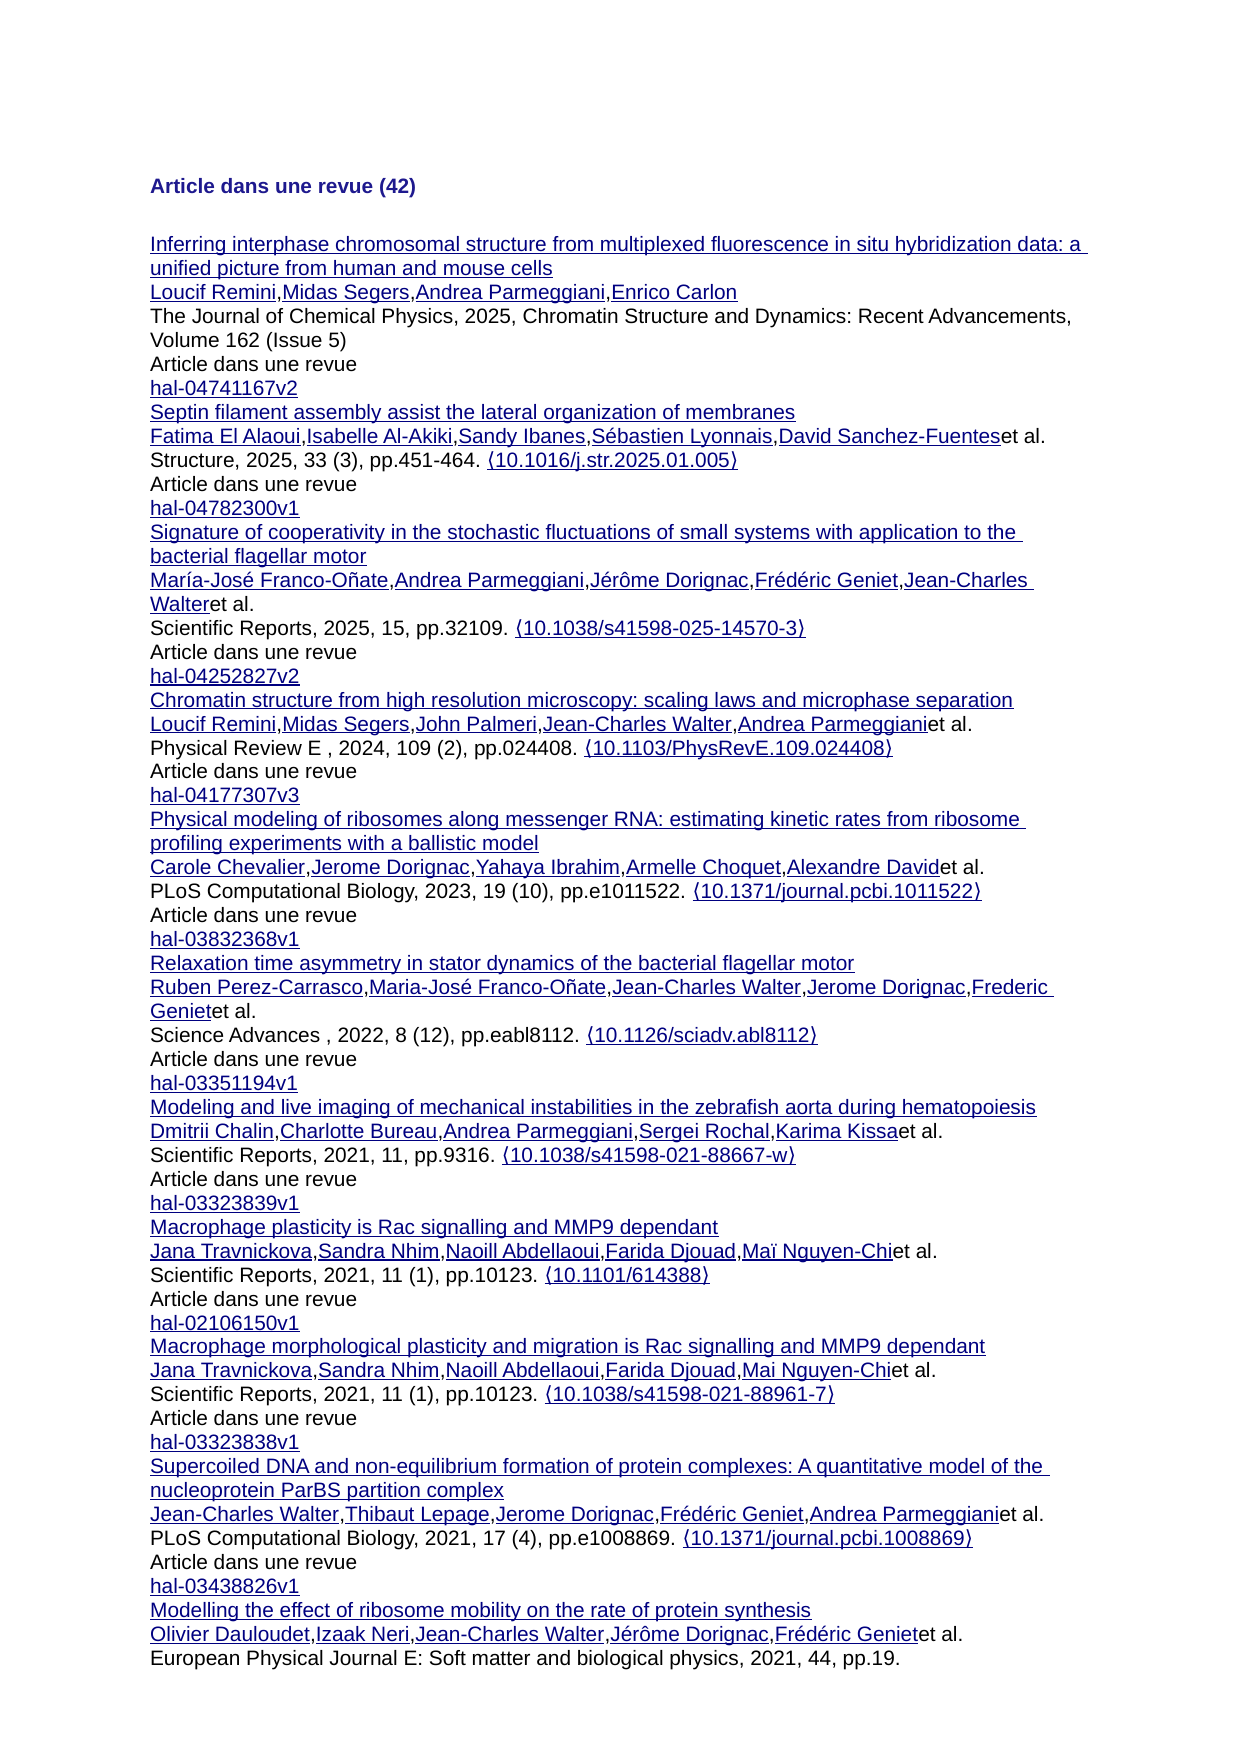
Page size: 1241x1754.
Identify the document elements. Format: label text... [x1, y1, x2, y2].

table_cell Macrophage plasticity is Rac signalling and MMP9 dependant Jana Travnickova,Sandra Nhim,Naoill Abdellaoui,Farida Djouad,Maï Nguyen-Chiet al. Scientific Reports, 2021, 11 (1), pp.10123. ⟨10.1101/614388⟩ Article dans une revue hal-02106150v1 [150, 1215, 1090, 1334]
table_cell Physical modeling of ribosomes along messenger RNA: estimating kinetic rates from ribosome profiling experiments with a ballistic model Carole Chevalier,Jerome Dorignac,Yahaya Ibrahim,Armelle Choquet,Alexandre Davidet al. PLoS Computational Biology, 2023, 19 (10), pp.e1011522. ⟨10.1371/journal.pcbi.1011522⟩ Article dans une revue hal-03832368v1 [150, 807, 1090, 951]
table_cell Modeling and live imaging of mechanical instabilities in the zebrafish aorta during hematopoiesis Dmitrii Chalin,Charlotte Bureau,Andrea Parmeggiani,Sergei Rochal,Karima Kissaet al. Scientific Reports, 2021, 11, pp.9316. ⟨10.1038/s41598-021-88667-w⟩ Article dans une revue hal-03323839v1 [150, 1095, 1090, 1214]
table_cell Signature of cooperativity in the stochastic fluctuations of small systems with application to the bacterial flagellar motor María-José Franco-Oñate,Andrea Parmeggiani,Jérôme Dorignac,Frédéric Geniet,Jean-Charles Walteret al. Scientific Reports, 2025, 15, pp.32109. ⟨10.1038/s41598-025-14570-3⟩ Article dans une revue hal-04252827v2 [150, 520, 1090, 687]
table_cell Chromatin structure from high resolution microscopy: scaling laws and microphase separation Loucif Remini,Midas Segers,John Palmeri,Jean-Charles Walter,Andrea Parmeggianiet al. Physical Review E , 2024, 109 (2), pp.024408. ⟨10.1103/PhysRevE.109.024408⟩ Article dans une revue hal-04177307v3 [150, 688, 1090, 807]
subtitle Article dans une revue (42) [150, 174, 1090, 198]
table_cell Relaxation time asymmetry in stator dynamics of the bacterial flagellar motor Ruben Perez-Carrasco,Maria-José Franco-Oñate,Jean-Charles Walter,Jerome Dorignac,Frederic Genietet al. Science Advances , 2022, 8 (12), pp.eabl8112. ⟨10.1126/sciadv.abl8112⟩ Article dans une revue hal-03351194v1 [150, 951, 1090, 1095]
table_header Inferring interphase chromosomal structure from multiplexed fluorescence in situ hybridization data: a unified picture from human and mouse cells Loucif Remini,Midas Segers,Andrea Parmeggiani,Enrico Carlon The Journal of Chemical Physics, 2025, Chromatin Structure and Dynamics: Recent Advancements, Volume 162 (Issue 5) Article dans une revue hal-04741167v2 [150, 232, 1090, 400]
table_cell Septin filament assembly assist the lateral organization of membranes Fatima El Alaoui,Isabelle Al-Akiki,Sandy Ibanes,Sébastien Lyonnais,David Sanchez-Fuenteset al. Structure, 2025, 33 (3), pp.451-464. ⟨10.1016/j.str.2025.01.005⟩ Article dans une revue hal-04782300v1 [150, 400, 1090, 520]
table_cell Modelling the effect of ribosome mobility on the rate of protein synthesis Olivier Dauloudet,Izaak Neri,Jean-Charles Walter,Jérôme Dorignac,Frédéric Genietet al. European Physical Journal E: Soft matter and biological physics, 2021, 44, pp.19. [150, 1598, 1090, 1670]
table_cell Macrophage morphological plasticity and migration is Rac signalling and MMP9 dependant Jana Travnickova,Sandra Nhim,Naoill Abdellaoui,Farida Djouad,Mai Nguyen-Chiet al. Scientific Reports, 2021, 11 (1), pp.10123. ⟨10.1038/s41598-021-88961-7⟩ Article dans une revue hal-03323838v1 [150, 1334, 1090, 1454]
table_cell Supercoiled DNA and non-equilibrium formation of protein complexes: A quantitative model of the nucleoprotein ParBS partition complex Jean-Charles Walter,Thibaut Lepage,Jerome Dorignac,Frédéric Geniet,Andrea Parmeggianiet al. PLoS Computational Biology, 2021, 17 (4), pp.e1008869. ⟨10.1371/journal.pcbi.1008869⟩ Article dans une revue hal-03438826v1 [150, 1454, 1090, 1598]
